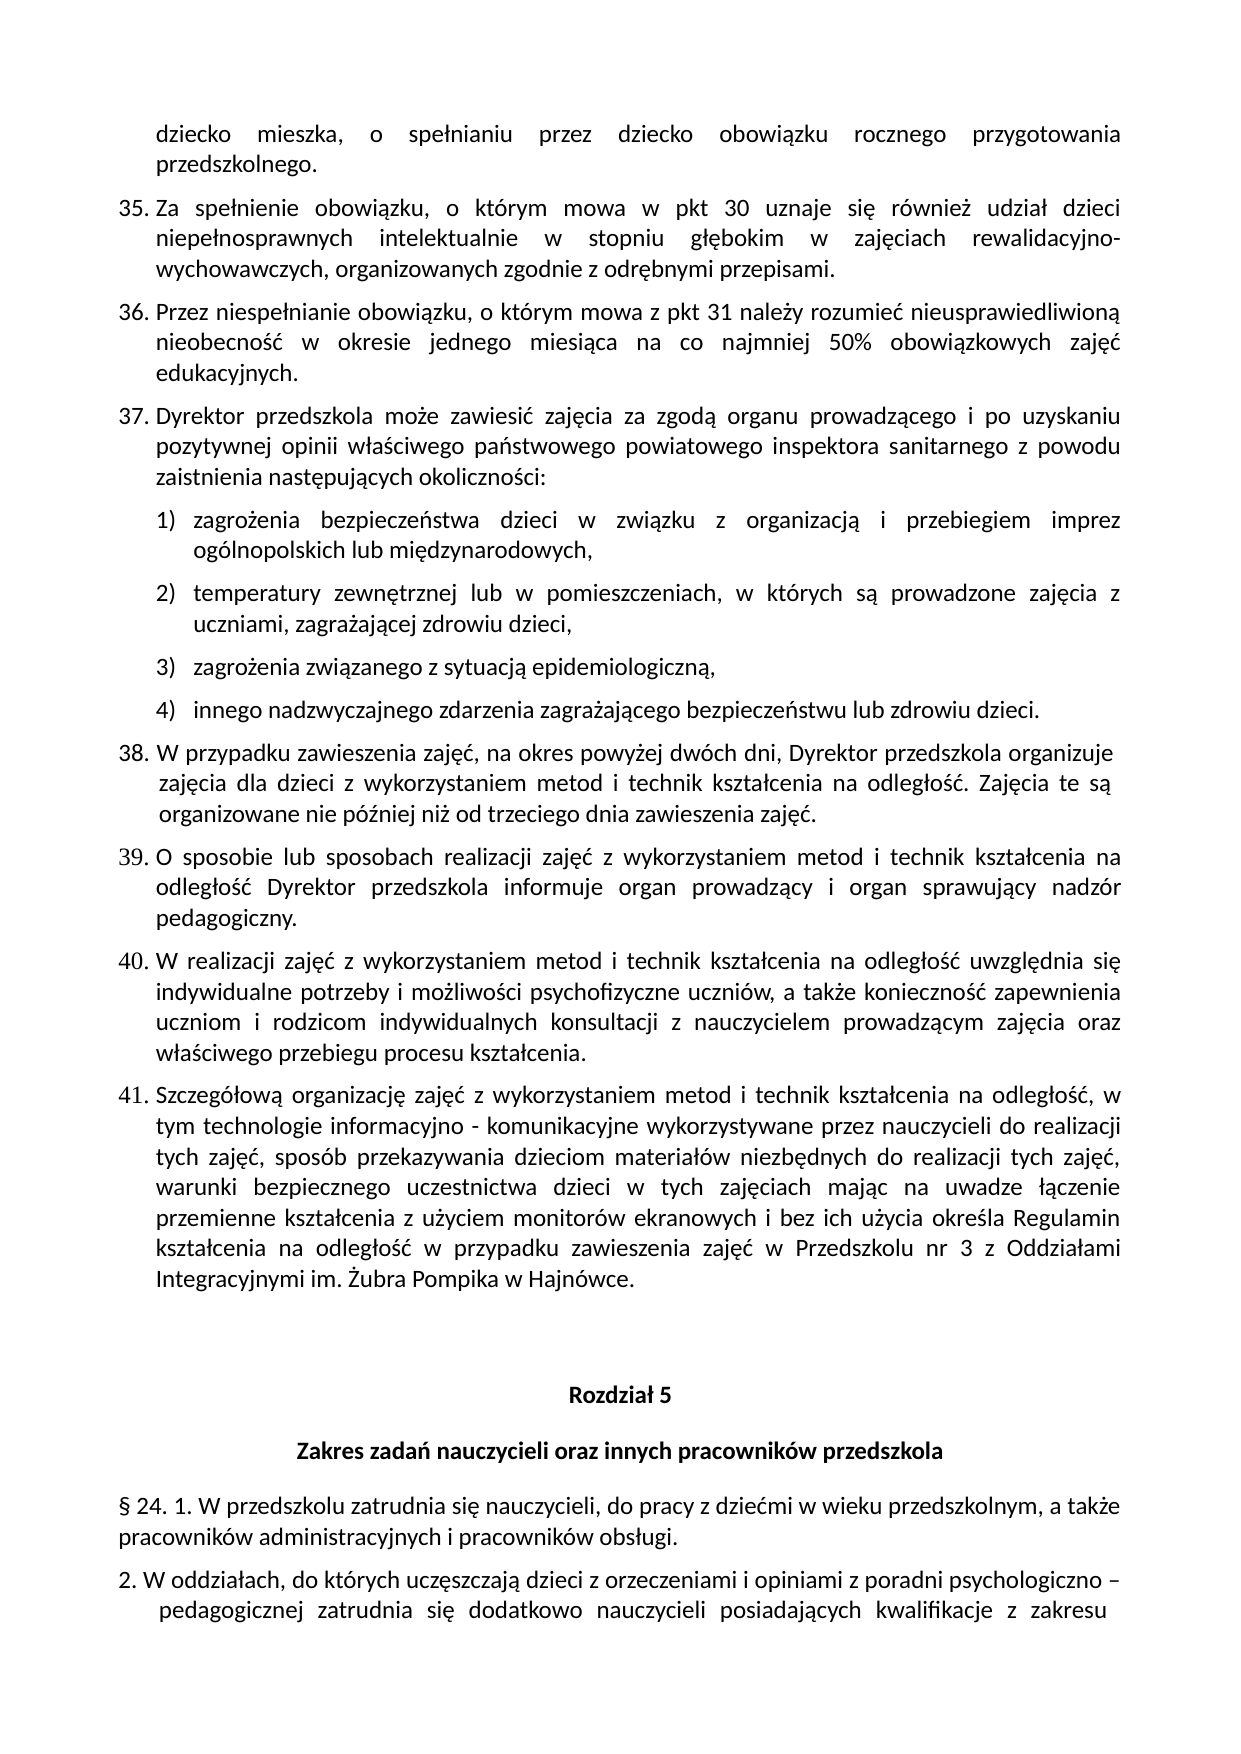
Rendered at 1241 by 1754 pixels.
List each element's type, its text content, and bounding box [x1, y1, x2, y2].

text Rozdział 5 [118, 1379, 1122, 1410]
list temperatury zewnętrznej lub w pomieszczeniach, w których są prowadzone zajęcia z uczniami, zagrażającej zdrowiu dzieci, [156, 577, 1122, 638]
text § 24. 1. W przedszkolu zatrudnia się nauczycieli, do pracy z dziećmi w wieku przedszkolnym, a także pracowników administracyjnych i pracowników obsługi. [118, 1490, 1122, 1551]
list Dyrektor przedszkola może zawiesić zajęcia za zgodą organu prowadzącego i po uzyskaniu pozytywnej opinii właściwego państwowego powiatowego inspektora sanitarnego z powodu zaistnienia następujących okoliczności: [118, 400, 1122, 491]
list zagrożenia związanego z sytuacją epidemiologiczną, [156, 651, 1122, 681]
list Przez niespełnianie obowiązku, o którym mowa z pkt 31 należy rozumieć nieusprawiedliwioną nieobecność w okresie jednego miesiąca na co najmniej 50% obowiązkowych zajęć edukacyjnych. [118, 296, 1122, 387]
list Za spełnienie obowiązku, o którym mowa w pkt 30 uznaje się również udział dzieci niepełnosprawnych intelektualnie w stopniu głębokim w zajęciach rewalidacyjno-wychowawczych, organizowanych zgodnie z odrębnymi przepisami. [118, 192, 1122, 283]
list dziecko mieszka, o spełnianiu przez dziecko obowiązku rocznego przygotowania przedszkolnego. [118, 118, 1122, 179]
list innego nadzwyczajnego zdarzenia zagrażającego bezpieczeństwu lub zdrowiu dzieci. [156, 694, 1122, 724]
text 2. W oddziałach, do których uczęszczają dzieci z orzeczeniami i opiniami z poradni psychologiczno – pedagogicznej zatrudnia się dodatkowo nauczycieli posiadających kwalifikacje z zakresu [118, 1564, 1122, 1625]
text Zakres zadań nauczycieli oraz innych pracowników przedszkola [118, 1435, 1122, 1465]
list Szczegółową organizację zajęć z wykorzystaniem metod i technik kształcenia na odległość, w tym technologie informacyjno - komunikacyjne wykorzystywane przez nauczycieli do realizacji tych zajęć, sposób przekazywania dzieciom materiałów niezbędnych do realizacji tych zajęć, warunki bezpiecznego uczestnictwa dzieci w tych zajęciach mając na uwadze łączenie przemienne kształcenia z użyciem monitorów ekranowych i bez ich użycia określa Regulamin kształcenia na odległość w przypadku zawieszenia zajęć w Przedszkolu nr 3 z Oddziałami Integracyjnymi im. Żubra Pompika w Hajnówce. [118, 1080, 1122, 1293]
list O sposobie lub sposobach realizacji zajęć z wykorzystaniem metod i technik kształcenia na odległość Dyrektor przedszkola informuje organ prowadzący i organ sprawujący nadzór pedagogiczny. [118, 841, 1122, 933]
text 38. W przypadku zawieszenia zajęć, na okres powyżej dwóch dni, Dyrektor przedszkola organizuje zajęcia dla dzieci z wykorzystaniem metod i technik kształcenia na odległość. Zajęcia te są organizowane nie później niż od trzeciego dnia zawieszenia zajęć. [118, 737, 1122, 828]
list zagrożenia bezpieczeństwa dzieci w związku z organizacją i przebiegiem imprez ogólnopolskich lub międzynarodowych, [156, 504, 1122, 565]
list W realizacji zajęć z wykorzystaniem metod i technik kształcenia na odległość uwzględnia się indywidualne potrzeby i możliwości psychofizyczne uczniów, a także konieczność zapewnienia uczniom i rodzicom indywidualnych konsultacji z nauczycielem prowadzącym zajęcia oraz właściwego przebiegu procesu kształcenia. [118, 945, 1122, 1067]
